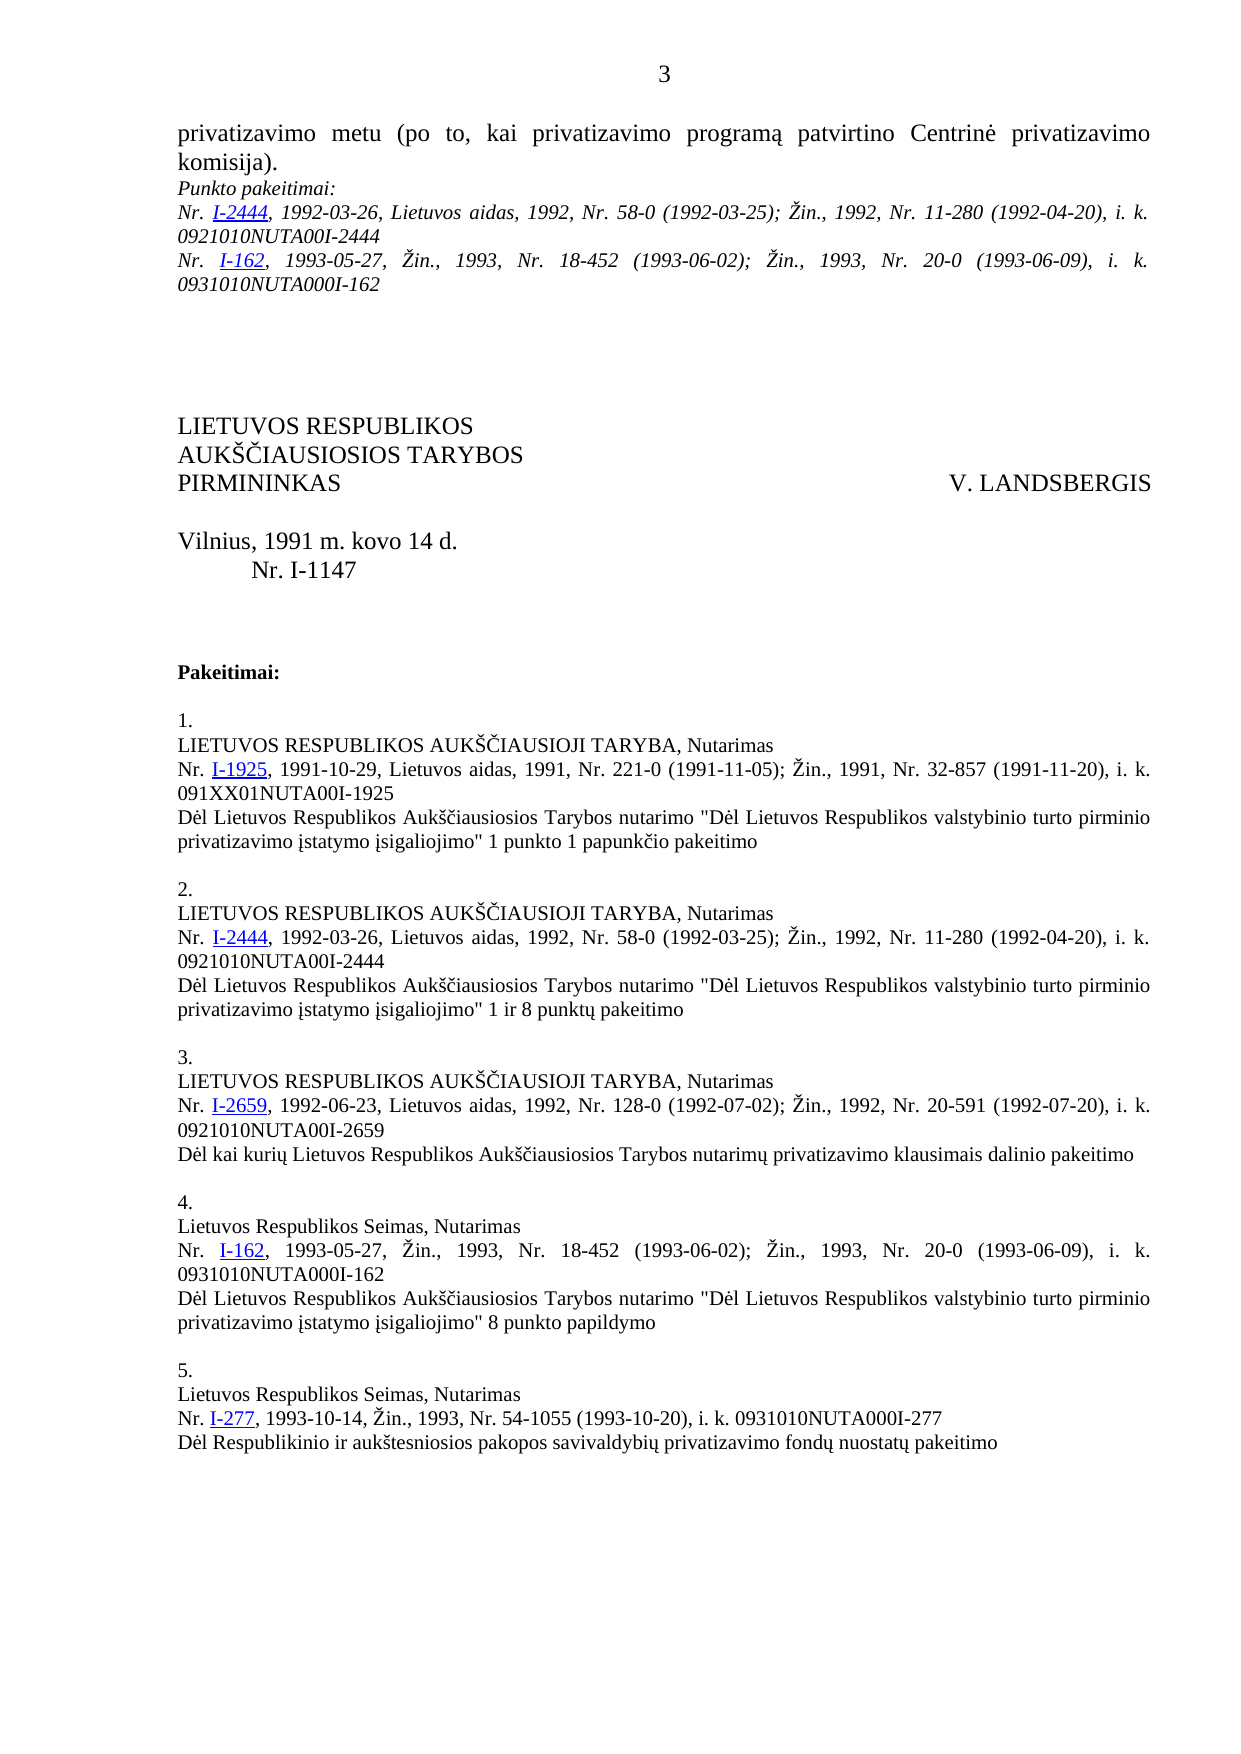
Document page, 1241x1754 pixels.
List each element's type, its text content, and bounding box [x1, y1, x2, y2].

text Nr. I-162, 1993-05-27, Žin., 1993, Nr. 18-452 (1993-06-02); Žin., 1993, Nr. 20-0 (1993-06-09), i. k. 0931010NUTA000I-162 [177, 1238, 1152, 1286]
text LIETUVOS RESPUBLIKOS AUKŠČIAUSIOJI TARYBA, Nutarimas [177, 901, 1152, 925]
text Nr. I-1147 [177, 555, 1152, 583]
text 3. [177, 1045, 1152, 1069]
text Dėl Lietuvos Respublikos Aukščiausiosios Tarybos nutarimo "Dėl Lietuvos Respublikos valstybinio turto pirminio privatizavimo įstatymo įsigaliojimo" 1 punkto 1 papunkčio pakeitimo [177, 805, 1152, 853]
text Nr. I-162, 1993-05-27, Žin., 1993, Nr. 18-452 (1993-06-02); Žin., 1993, Nr. 20-0 (1993-06-09), i. k. 0931010NUTA000I-162 [177, 248, 1152, 296]
text 2. [177, 877, 1152, 901]
text Nr. I-2659, 1992-06-23, Lietuvos aidas, 1992, Nr. 128-0 (1992-07-02); Žin., 1992, Nr. 20-591 (1992-07-20), i. k. 0921010NUTA00I-2659 [177, 1093, 1152, 1142]
text AUKŠČIAUSIOSIOS TARYBOS [177, 440, 1152, 468]
text Nr. I-2444, 1992-03-26, Lietuvos aidas, 1992, Nr. 58-0 (1992-03-25); Žin., 1992, Nr. 11-280 (1992-04-20), i. k. 0921010NUTA00I-2444 [177, 925, 1152, 973]
text Vilnius, 1991 m. kovo 14 d. [177, 526, 1152, 555]
text privatizavimo metu (po to, kai privatizavimo programą patvirtino Centrinė privatizavimo komisija). [177, 118, 1152, 176]
text 5. [177, 1358, 1152, 1382]
text LIETUVOS RESPUBLIKOS AUKŠČIAUSIOJI TARYBA, Nutarimas [177, 732, 1152, 757]
text LIETUVOS RESPUBLIKOS AUKŠČIAUSIOJI TARYBA, Nutarimas [177, 1069, 1152, 1093]
text Lietuvos Respublikos Seimas, Nutarimas [177, 1382, 1152, 1406]
text 4. [177, 1190, 1152, 1214]
text Lietuvos Respublikos Seimas, Nutarimas [177, 1214, 1152, 1238]
text LIETUVOS RESPUBLIKOS [177, 411, 1152, 440]
text Nr. I-277, 1993-10-14, Žin., 1993, Nr. 54-1055 (1993-10-20), i. k. 0931010NUTA000I-277 [177, 1406, 1152, 1430]
text Dėl kai kurių Lietuvos Respublikos Aukščiausiosios Tarybos nutarimų privatizavimo klausimais dalinio pakeitimo [177, 1142, 1152, 1166]
text Dėl Lietuvos Respublikos Aukščiausiosios Tarybos nutarimo "Dėl Lietuvos Respublikos valstybinio turto pirminio privatizavimo įstatymo įsigaliojimo" 8 punkto papildymo [177, 1286, 1152, 1334]
text Nr. I-1925, 1991-10-29, Lietuvos aidas, 1991, Nr. 221-0 (1991-11-05); Žin., 1991, Nr. 32-857 (1991-11-20), i. k. 091XX01NUTA00I-1925 [177, 757, 1152, 805]
text Punkto pakeitimai: [177, 176, 1152, 200]
text Dėl Respublikinio ir aukštesniosios pakopos savivaldybių privatizavimo fondų nuostatų pakeitimo [177, 1430, 1152, 1454]
text PIRMININKAS V. LANDSBERGIS [177, 468, 1152, 497]
text Dėl Lietuvos Respublikos Aukščiausiosios Tarybos nutarimo "Dėl Lietuvos Respublikos valstybinio turto pirminio privatizavimo įstatymo įsigaliojimo" 1 ir 8 punktų pakeitimo [177, 973, 1152, 1021]
text Nr. I-2444, 1992-03-26, Lietuvos aidas, 1992, Nr. 58-0 (1992-03-25); Žin., 1992, Nr. 11-280 (1992-04-20), i. k. 0921010NUTA00I-2444 [177, 200, 1152, 248]
text Pakeitimai: [177, 660, 1152, 684]
text 1. [177, 708, 1152, 732]
